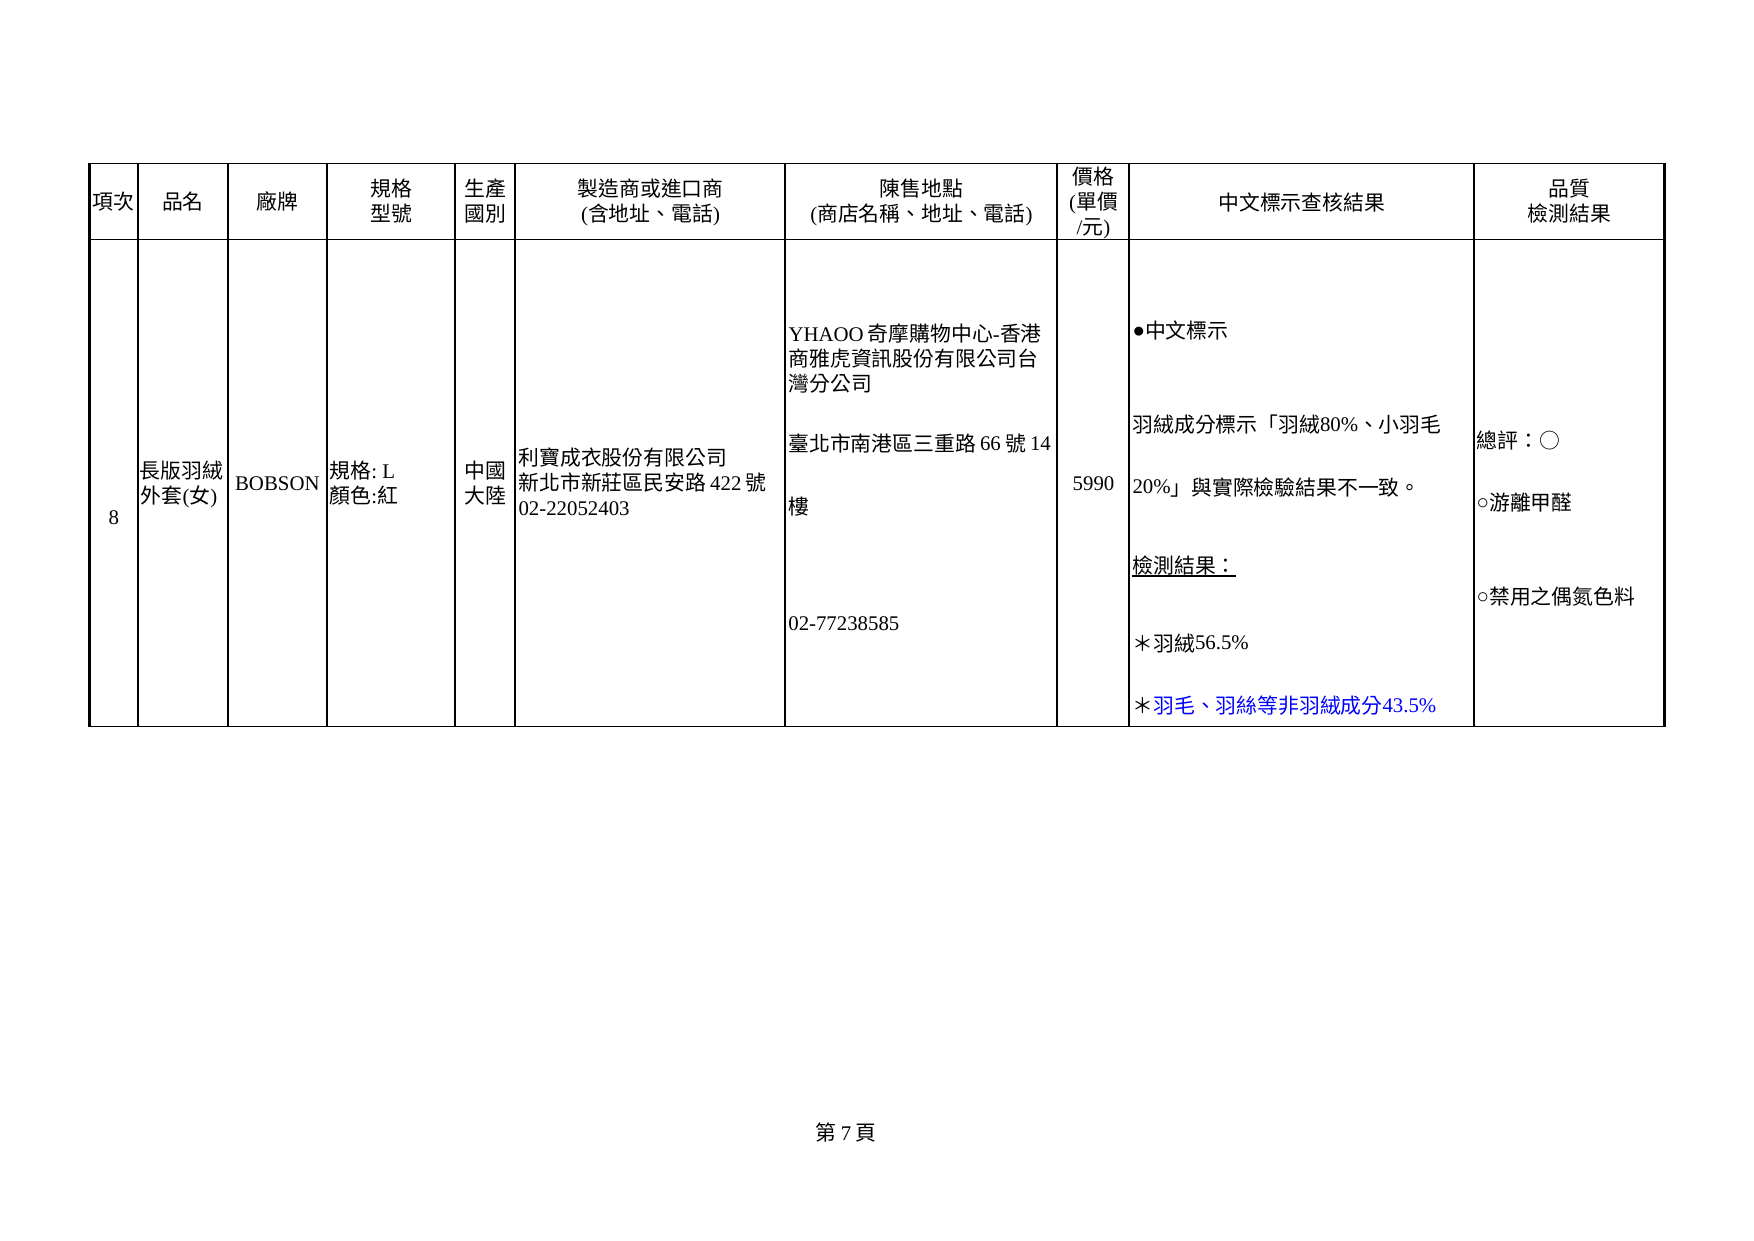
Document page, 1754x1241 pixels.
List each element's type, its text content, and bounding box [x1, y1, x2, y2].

table_cell ●中文標示 羽絨成分標示「羽絨80%、小羽毛 20%」與實際檢驗結果不一致。 檢測結果： ＊羽絨56.5% ＊羽毛、羽絲等非羽絨成分43.5% [1130, 240, 1473, 726]
table_header 中文標示查核結果 [1130, 164, 1473, 239]
table_cell 規格: L 顏色:紅 [328, 240, 454, 726]
table_cell BOBSON [229, 240, 326, 726]
table_header 生產 國別 [456, 164, 514, 239]
table_header 品名 [139, 164, 227, 239]
table_cell 8 [91, 240, 137, 726]
table_cell 總評：○ ○游離甲醛 ○禁用之偶氮色料 [1475, 240, 1663, 726]
table_header 廠牌 [229, 164, 326, 239]
table_header 價格 (單價 /元) [1058, 164, 1128, 239]
table_header 規格 型號 [328, 164, 454, 239]
table_header 項次 [91, 164, 137, 239]
table_cell YHAOO奇摩購物中心-香港商雅虎資訊股份有限公司台灣分公司 臺北市南港區三重路66號14樓 02-77238585 [786, 240, 1056, 726]
table_cell 長版羽絨外套(女) [139, 240, 227, 726]
table_header 陳售地點 (商店名稱、地址、電話) [786, 164, 1056, 239]
table_cell 利寶成衣股份有限公司 新北市新莊區民安路422號02-22052403 [516, 240, 784, 726]
table_cell 中國 大陸 [456, 240, 514, 726]
table_header 製造商或進口商 (含地址、電話) [516, 164, 784, 239]
table_header 品質 檢測結果 [1475, 164, 1663, 239]
table_cell 5990 [1058, 240, 1128, 726]
